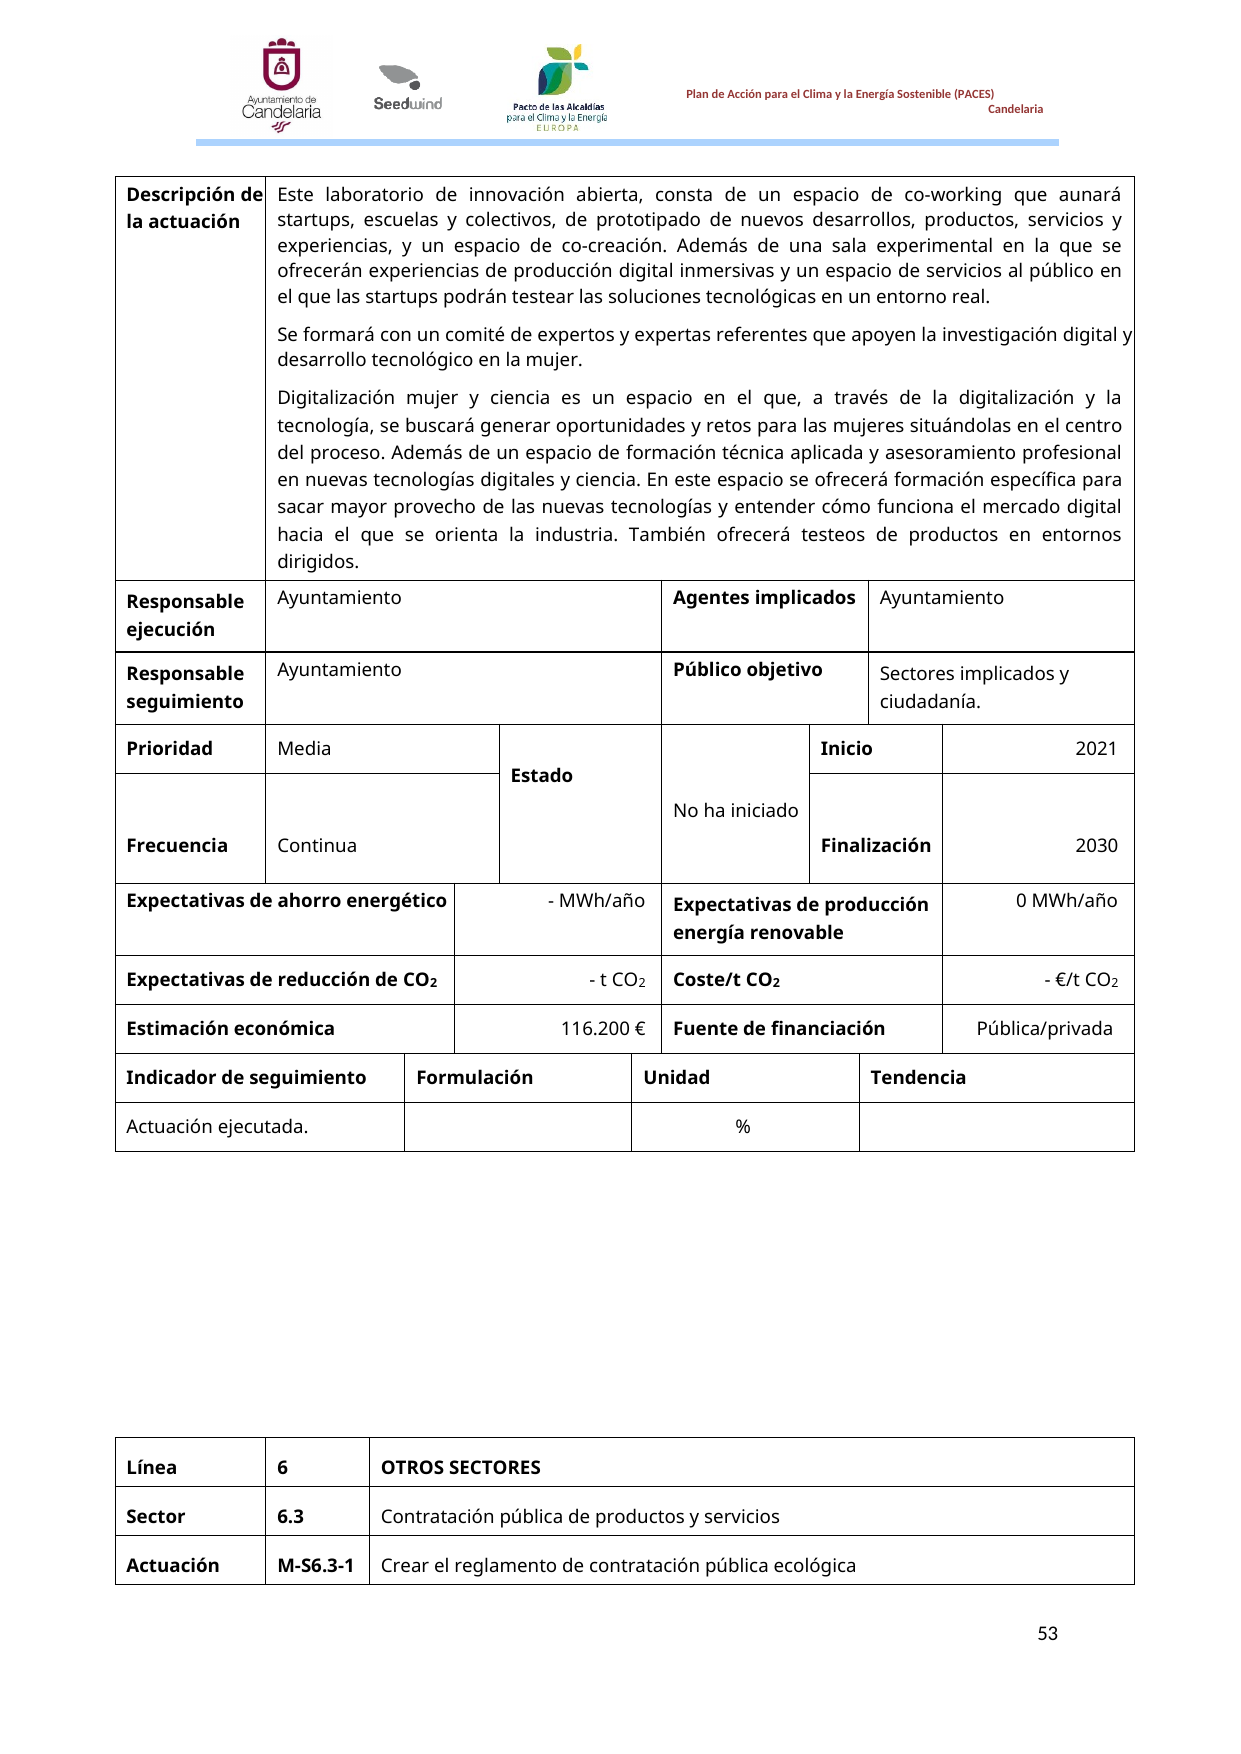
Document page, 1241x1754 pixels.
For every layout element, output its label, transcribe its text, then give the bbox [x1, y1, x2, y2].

table_cell Indicador de seguimiento [116, 1054, 404, 1102]
table_cell Crear el reglamento de contratación pública ecológica [370, 1536, 1134, 1584]
table_cell 6.3 [266, 1487, 369, 1535]
table_cell [810, 774, 942, 828]
table_cell Continua [266, 828, 499, 882]
table_cell [266, 774, 499, 828]
table_cell M-S6.3-1 [266, 1536, 369, 1584]
table_cell Público objetivo [662, 653, 868, 723]
table_cell 2030 [943, 828, 1134, 882]
table_cell - MWh/año [455, 884, 661, 954]
table_cell Estimación económica [116, 1005, 454, 1053]
table_cell 116.200 € [455, 1005, 661, 1053]
table_cell [500, 828, 661, 882]
table_cell Agentes implicados [662, 581, 868, 651]
table_cell Tendencia [860, 1054, 1134, 1102]
table_cell Media [266, 725, 499, 772]
table_cell Estado [500, 725, 661, 828]
table_header 6 [266, 1438, 369, 1486]
table_cell [943, 774, 1134, 828]
table_cell Unidad [632, 1054, 859, 1102]
table_cell 2021 [943, 725, 1134, 772]
table_header OTROS SECTORES [370, 1438, 1134, 1486]
table_cell Expectativas de producción energía renovable [662, 884, 942, 954]
table_cell Responsable seguimiento [116, 653, 265, 723]
table_cell - t CO2 [455, 956, 661, 1004]
table_cell Actuación ejecutada. [116, 1103, 404, 1151]
table_cell Frecuencia [116, 828, 265, 882]
table_header Línea [116, 1438, 265, 1486]
table_cell Ayuntamiento [266, 653, 661, 723]
table_cell [662, 828, 809, 882]
table_cell Finalización [810, 828, 942, 882]
table_cell Prioridad [116, 725, 265, 772]
table_cell % [632, 1103, 859, 1151]
table_cell Pública/privada [943, 1005, 1134, 1053]
table_cell Coste/t CO2 [662, 956, 942, 1004]
table_cell Descripción de la actuación [116, 177, 265, 579]
table_cell Fuente de financiación [662, 1005, 942, 1053]
table_cell No ha iniciado [662, 725, 809, 828]
table_cell Sector [116, 1487, 265, 1535]
table_cell Contratación pública de productos y servicios [370, 1487, 1134, 1535]
table_cell [860, 1103, 1134, 1151]
table_cell Ayuntamiento [869, 581, 1134, 651]
table_cell Sectores implicados y ciudadanía. [869, 653, 1134, 723]
table_cell Este laboratorio de innovación abierta, consta de un espacio de co-working que aunará startups, escuelas y colectivos, de prototipado de nuevos desarrollos, productos, servicios y experiencias, y un espacio de co-creación. Además de una sala experimental en la que se ofrecerán experiencias de producción digital inmersivas y un espacio de servicios al público en el que las startups podrán testear las soluciones tecnológicas en un entorno real. Se formará con un comité de expertos y expertas referentes que apoyen la investigación digital y desarrollo tecnológico en la mujer. Digitalización mujer y ciencia es un espacio en el que, a través de la digitalización y la tecnología, se buscará generar oportunidades y retos para las mujeres situándolas en el centro del proceso. Además de un espacio de formación técnica aplicada y asesoramiento profesional en nuevas tecnologías digitales y ciencia. En este espacio se ofrecerá formación específica para sacar mayor provecho de las nuevas tecnologías y entender cómo funciona el mercado digital hacia el que se orienta la industria. También ofrecerá testeos de productos en entornos dirigidos. [266, 177, 1134, 579]
table_cell [405, 1103, 631, 1151]
table_cell Responsable ejecución [116, 581, 265, 651]
table_cell Formulación [405, 1054, 631, 1102]
table_cell Expectativas de reducción de CO2 [116, 956, 454, 1004]
table_cell Actuación [116, 1536, 265, 1584]
table_cell Ayuntamiento [266, 581, 661, 651]
table_cell Expectativas de ahorro energético [116, 884, 454, 954]
table_cell [116, 774, 265, 828]
table_cell Inicio [810, 725, 942, 772]
table_cell - €/t CO2 [943, 956, 1134, 1004]
table_cell 0 MWh/año [943, 884, 1134, 954]
